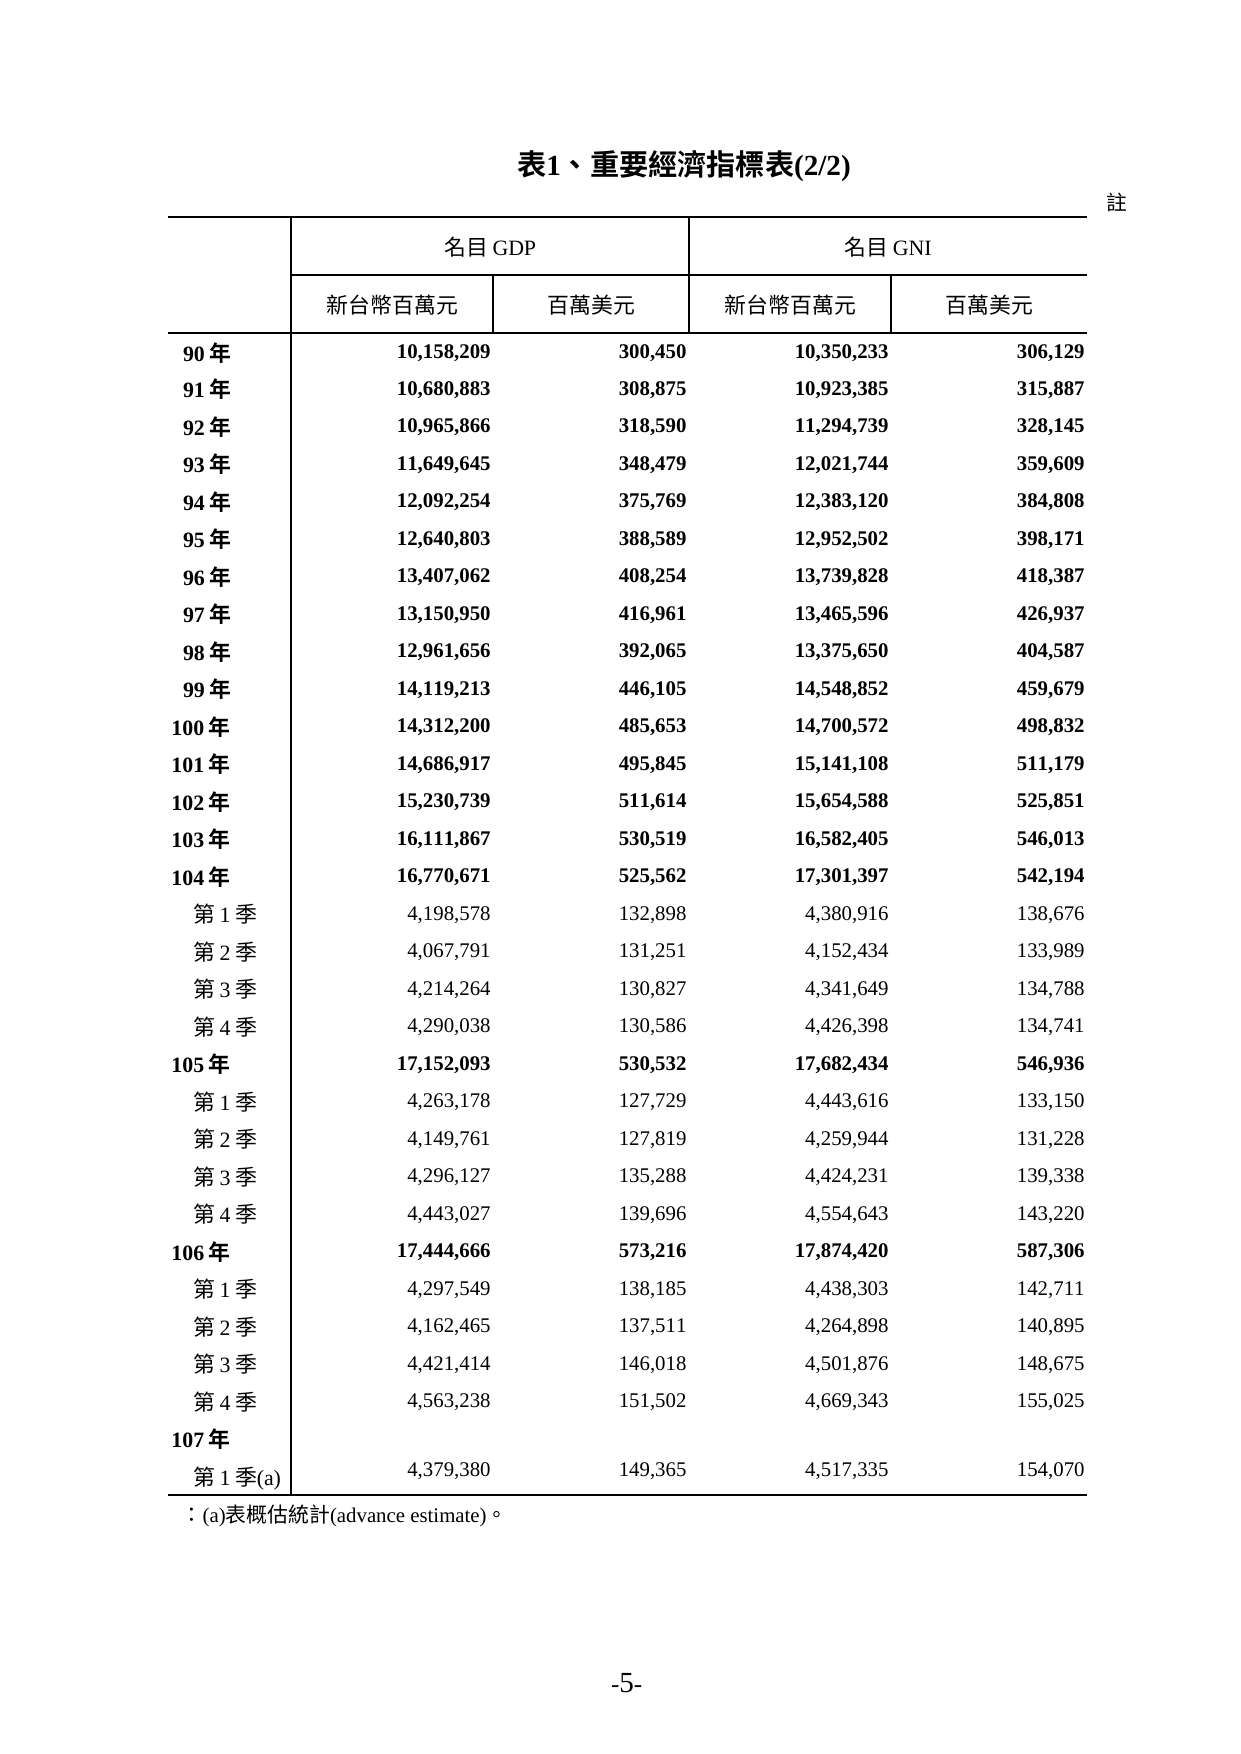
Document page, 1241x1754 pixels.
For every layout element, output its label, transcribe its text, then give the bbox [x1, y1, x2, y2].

table_cell 4,297,549 [292, 1269, 493, 1307]
table_cell 第1季 [168, 1269, 290, 1307]
table_cell 百萬美元 [892, 276, 1087, 332]
table_cell 408,254 [493, 557, 689, 594]
table_cell 107年 [168, 1419, 290, 1457]
table_cell 第2季 [168, 1307, 290, 1344]
table_cell 94年 [168, 482, 290, 519]
table_cell 第2季 [168, 1119, 290, 1157]
table_cell 102年 [168, 782, 290, 819]
table_cell [292, 1419, 493, 1457]
table_cell 4,152,434 [689, 932, 891, 969]
table_cell 第3季 [168, 1157, 290, 1194]
table_cell 426,937 [891, 594, 1087, 632]
table_cell 139,696 [493, 1194, 689, 1232]
table_cell 300,450 [493, 334, 689, 369]
table_cell 151,502 [493, 1382, 689, 1419]
table_cell 4,198,578 [292, 894, 493, 932]
table_cell 第4季 [168, 1382, 290, 1419]
table_header 名目GDP [292, 218, 688, 274]
table_cell 99年 [168, 669, 290, 707]
table_cell 143,220 [891, 1194, 1087, 1232]
table_cell 133,150 [891, 1082, 1087, 1119]
table_cell 第2季 [168, 932, 290, 969]
table_cell 135,288 [493, 1157, 689, 1194]
table_cell [493, 1419, 689, 1457]
table_cell 4,563,238 [292, 1382, 493, 1419]
table_cell 91年 [168, 369, 290, 407]
table_cell 104年 [168, 857, 290, 894]
table_header 名目GNI [690, 218, 1087, 274]
table_cell 4,264,898 [689, 1307, 891, 1344]
table_cell 384,808 [891, 482, 1087, 519]
table_cell 388,589 [493, 519, 689, 557]
table_cell 4,290,038 [292, 1007, 493, 1044]
table_cell 14,312,200 [292, 707, 493, 744]
table_cell 130,586 [493, 1007, 689, 1044]
table_header [168, 218, 290, 332]
table_cell 12,092,254 [292, 482, 493, 519]
table_cell 16,582,405 [689, 819, 891, 857]
table_cell 4,149,761 [292, 1119, 493, 1157]
table_cell 4,443,616 [689, 1082, 891, 1119]
table_cell 446,105 [493, 669, 689, 707]
table_cell 404,587 [891, 632, 1087, 669]
table_cell 第4季 [168, 1194, 290, 1232]
table_cell 103年 [168, 819, 290, 857]
table_cell 132,898 [493, 894, 689, 932]
table_cell 546,013 [891, 819, 1087, 857]
table_cell 137,511 [493, 1307, 689, 1344]
table_cell 4,669,343 [689, 1382, 891, 1419]
table_cell 498,832 [891, 707, 1087, 744]
table_cell 10,965,866 [292, 407, 493, 444]
table_cell 10,158,209 [292, 334, 493, 369]
table_cell 398,171 [891, 519, 1087, 557]
table_cell 17,152,093 [292, 1044, 493, 1082]
table_cell 101年 [168, 744, 290, 782]
table_cell 130,827 [493, 969, 689, 1007]
table_cell [689, 1419, 891, 1457]
table_cell 134,741 [891, 1007, 1087, 1044]
table_cell 525,562 [493, 857, 689, 894]
table_cell 131,251 [493, 932, 689, 969]
table_cell 98年 [168, 632, 290, 669]
table_cell 4,501,876 [689, 1344, 891, 1382]
table_cell 318,590 [493, 407, 689, 444]
table_cell 348,479 [493, 444, 689, 482]
table_cell 131,228 [891, 1119, 1087, 1157]
table_cell 12,952,502 [689, 519, 891, 557]
table_cell 17,682,434 [689, 1044, 891, 1082]
table_cell 4,438,303 [689, 1269, 891, 1307]
table_cell 525,851 [891, 782, 1087, 819]
table_cell 新台幣百萬元 [690, 276, 890, 332]
table_cell 12,021,744 [689, 444, 891, 482]
table_cell 530,532 [493, 1044, 689, 1082]
table_cell 134,788 [891, 969, 1087, 1007]
table_cell 127,819 [493, 1119, 689, 1157]
table_cell 140,895 [891, 1307, 1087, 1344]
table_cell 4,380,916 [689, 894, 891, 932]
table_cell 14,119,213 [292, 669, 493, 707]
table_cell 495,845 [493, 744, 689, 782]
table_cell 13,375,650 [689, 632, 891, 669]
table_cell 418,387 [891, 557, 1087, 594]
table_cell 4,554,643 [689, 1194, 891, 1232]
table_cell 15,654,588 [689, 782, 891, 819]
table_cell 4,259,944 [689, 1119, 891, 1157]
table_cell 13,407,062 [292, 557, 493, 594]
table_cell 416,961 [493, 594, 689, 632]
table_cell 16,111,867 [292, 819, 493, 857]
table_cell 新台幣百萬元 [292, 276, 492, 332]
table_cell 第3季 [168, 1344, 290, 1382]
table_cell 第1季 [168, 1082, 290, 1119]
table_cell 148,675 [891, 1344, 1087, 1382]
table_cell 第4季 [168, 1007, 290, 1044]
table_cell 4,162,465 [292, 1307, 493, 1344]
table_cell 90年 [168, 334, 290, 369]
table_cell 106年 [168, 1232, 290, 1269]
table_cell 14,548,852 [689, 669, 891, 707]
table_cell 146,018 [493, 1344, 689, 1382]
table_cell 10,350,233 [689, 334, 891, 369]
table_cell 511,614 [493, 782, 689, 819]
table_cell 359,609 [891, 444, 1087, 482]
table_cell 511,179 [891, 744, 1087, 782]
table_cell 第1季(a) [168, 1457, 290, 1494]
table_cell 12,961,656 [292, 632, 493, 669]
table_cell 4,379,380 [292, 1457, 493, 1494]
table_cell 485,653 [493, 707, 689, 744]
table_cell 11,649,645 [292, 444, 493, 482]
table_cell 155,025 [891, 1382, 1087, 1419]
table_cell 4,067,791 [292, 932, 493, 969]
table_cell 17,301,397 [689, 857, 891, 894]
table_cell 4,424,231 [689, 1157, 891, 1194]
table_cell 392,065 [493, 632, 689, 669]
table_cell 17,444,666 [292, 1232, 493, 1269]
table_cell 4,296,127 [292, 1157, 493, 1194]
table_cell 154,070 [891, 1457, 1087, 1494]
table_cell 308,875 [493, 369, 689, 407]
table_cell [891, 1419, 1087, 1457]
table_cell 139,338 [891, 1157, 1087, 1194]
table_cell 10,923,385 [689, 369, 891, 407]
table_cell 93年 [168, 444, 290, 482]
table_cell 4,421,414 [292, 1344, 493, 1382]
table_cell 92年 [168, 407, 290, 444]
table_cell 587,306 [891, 1232, 1087, 1269]
table_cell 16,770,671 [292, 857, 493, 894]
table_cell 96年 [168, 557, 290, 594]
table_cell 4,214,264 [292, 969, 493, 1007]
table_cell 100年 [168, 707, 290, 744]
table_cell 13,150,950 [292, 594, 493, 632]
table_cell 第1季 [168, 894, 290, 932]
table_cell 4,263,178 [292, 1082, 493, 1119]
table_cell 542,194 [891, 857, 1087, 894]
table_cell 375,769 [493, 482, 689, 519]
table_cell 10,680,883 [292, 369, 493, 407]
table_cell 546,936 [891, 1044, 1087, 1082]
table_cell 14,686,917 [292, 744, 493, 782]
table_cell 15,141,108 [689, 744, 891, 782]
table_cell 459,679 [891, 669, 1087, 707]
text 表1、重要經濟指標表(2/2) [230, 141, 1137, 183]
table_cell 17,874,420 [689, 1232, 891, 1269]
table_cell 4,517,335 [689, 1457, 891, 1494]
table_cell 142,711 [891, 1269, 1087, 1307]
table_cell 14,700,572 [689, 707, 891, 744]
table_cell 105年 [168, 1044, 290, 1082]
table_cell 133,989 [891, 932, 1087, 969]
table_cell 97年 [168, 594, 290, 632]
table_cell 4,426,398 [689, 1007, 891, 1044]
text 註：(a)表概估統計(advance estimate)。 [171, 183, 1137, 1529]
table_cell 12,383,120 [689, 482, 891, 519]
table_cell 4,443,027 [292, 1194, 493, 1232]
table_cell 95年 [168, 519, 290, 557]
table_cell 11,294,739 [689, 407, 891, 444]
table_cell 306,129 [891, 334, 1087, 369]
table_cell 第3季 [168, 969, 290, 1007]
table_cell 138,185 [493, 1269, 689, 1307]
table_cell 138,676 [891, 894, 1087, 932]
table_cell 13,739,828 [689, 557, 891, 594]
table_cell 百萬美元 [494, 276, 688, 332]
table_cell 149,365 [493, 1457, 689, 1494]
table_cell 573,216 [493, 1232, 689, 1269]
table_cell 13,465,596 [689, 594, 891, 632]
table_cell 315,887 [891, 369, 1087, 407]
table_cell 530,519 [493, 819, 689, 857]
table_cell 127,729 [493, 1082, 689, 1119]
table_cell 15,230,739 [292, 782, 493, 819]
table_cell 328,145 [891, 407, 1087, 444]
table_cell 12,640,803 [292, 519, 493, 557]
table_cell 4,341,649 [689, 969, 891, 1007]
